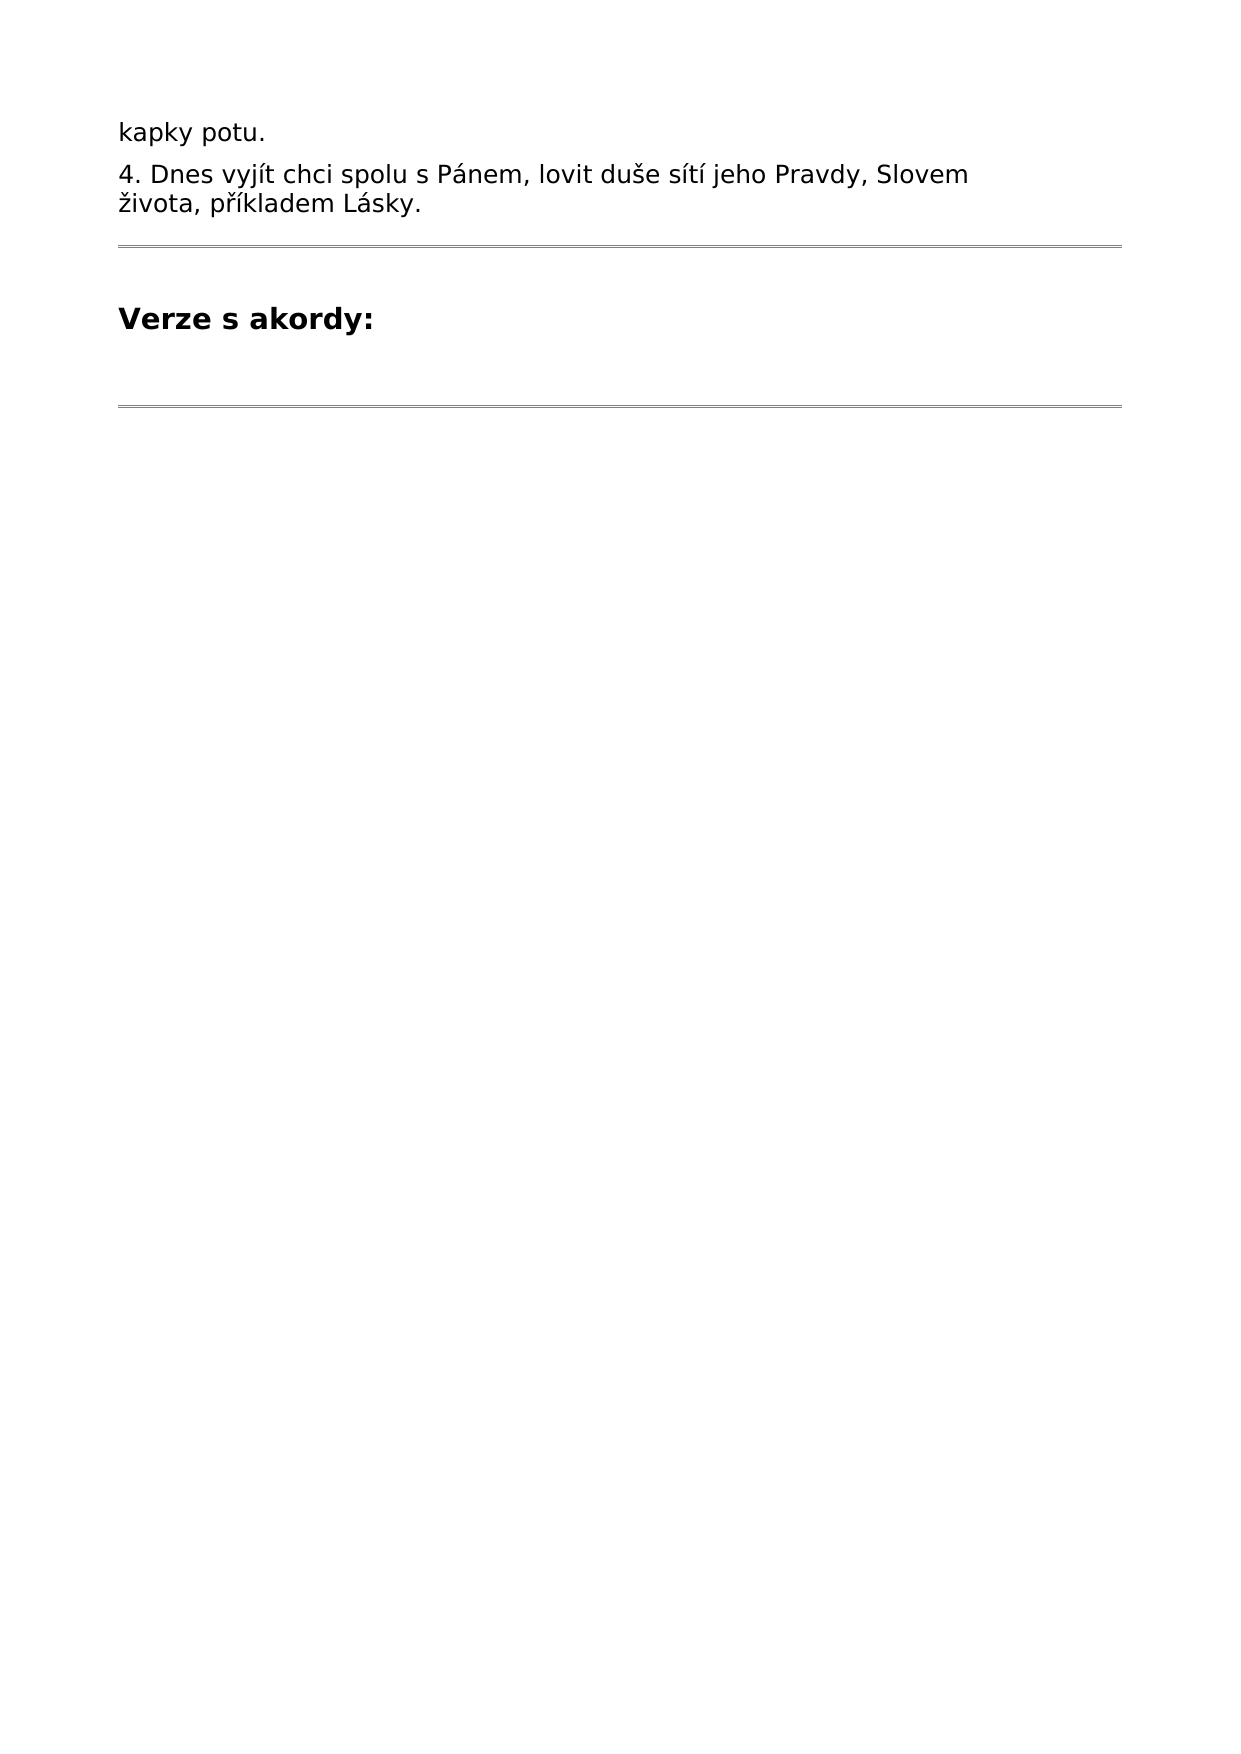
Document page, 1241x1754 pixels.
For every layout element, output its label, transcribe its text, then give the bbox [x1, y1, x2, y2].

text ﻿ [118, 348, 1122, 378]
text kapky potu. [118, 118, 1122, 147]
subtitle Verze s akordy: [118, 302, 1122, 336]
text 4. Dnes vyjít chci spolu s Pánem, lovit duše sítí jeho Pravdy, Slovem života, příkladem Lásky. [118, 160, 1122, 218]
